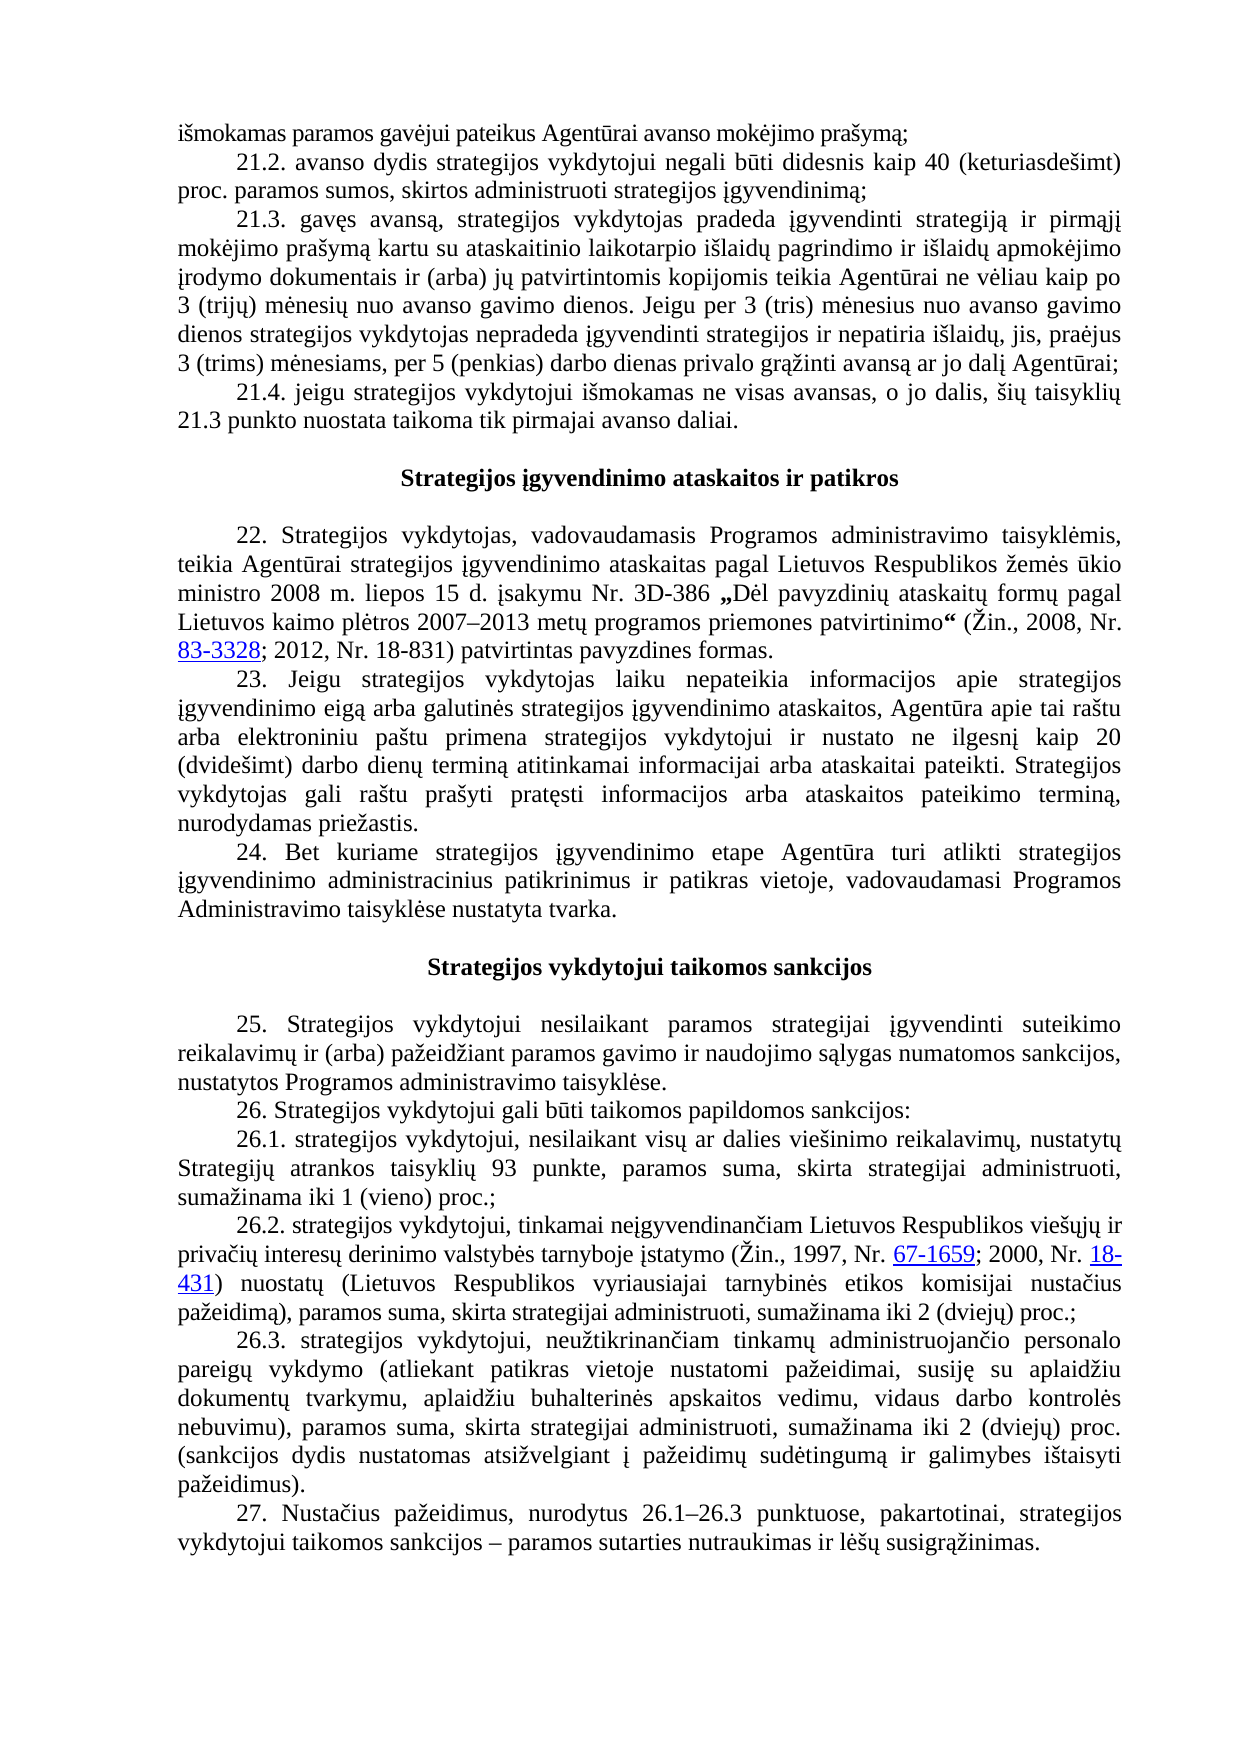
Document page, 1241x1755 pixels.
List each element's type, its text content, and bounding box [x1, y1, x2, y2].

text 23. Jeigu strategijos vykdytojas laiku nepateikia informacijos apie strategijos įgyvendinimo eigą arba galutinės strategijos įgyvendinimo ataskaitos, Agentūra apie tai raštu arba elektroniniu paštu primena strategijos vykdytojui ir nustato ne ilgesnį kaip 20 (dvidešimt) darbo dienų terminą atitinkamai informacijai arba ataskaitai pateikti. Strategijos vykdytojas gali raštu prašyti pratęsti informacijos arba ataskaitos pateikimo terminą, nurodydamas priežastis. [177, 664, 1122, 837]
text išmokamas paramos gavėjui pateikus Agentūrai avanso mokėjimo prašymą; [177, 118, 1122, 147]
text 21.2. avanso dydis strategijos vykdytojui negali būti didesnis kaip 40 (keturiasdešimt) proc. paramos sumos, skirtos administruoti strategijos įgyvendinimą; [177, 147, 1122, 204]
text 25. Strategijos vykdytojui nesilaikant paramos strategijai įgyvendinti suteikimo reikalavimų ir (arba) pažeidžiant paramos gavimo ir naudojimo sąlygas numatomos sankcijos, nustatytos Programos administravimo taisyklėse. [177, 1009, 1122, 1096]
text 26.3. strategijos vykdytojui, neužtikrinančiam tinkamų administruojančio personalo pareigų vykdymo (atliekant patikras vietoje nustatomi pažeidimai, susiję su aplaidžiu dokumentų tvarkymu, aplaidžiu buhalterinės apskaitos vedimu, vidaus darbo kontrolės nebuvimu), paramos suma, skirta strategijai administruoti, sumažinama iki 2 (dviejų) proc. (sankcijos dydis nustatomas atsižvelgiant į pažeidimų sudėtingumą ir galimybes ištaisyti pažeidimus). [177, 1326, 1122, 1498]
text 22. Strategijos vykdytojas, vadovaudamasis Programos administravimo taisyklėmis, teikia Agentūrai strategijos įgyvendinimo ataskaitas pagal Lietuvos Respublikos žemės ūkio ministro 2008 m. liepos 15 d. įsakymu Nr. 3D-386 „Dėl pavyzdinių ataskaitų formų pagal Lietuvos kaimo plėtros 2007–2013 metų programos priemones patvirtinimo“ (Žin., 2008, Nr. 83-3328; 2012, Nr. 18-831) patvirtintas pavyzdines formas. [177, 521, 1122, 664]
text Strategijos įgyvendinimo ataskaitos ir patikros [177, 463, 1122, 492]
text 21.4. jeigu strategijos vykdytojui išmokamas ne visas avansas, o jo dalis, šių taisyklių 21.3 punkto nuostata taikoma tik pirmajai avanso daliai. [177, 377, 1122, 434]
text 26.1. strategijos vykdytojui, nesilaikant visų ar dalies viešinimo reikalavimų, nustatytų Strategijų atrankos taisyklių 93 punkte, paramos suma, skirta strategijai administruoti, sumažinama iki 1 (vieno) proc.; [177, 1124, 1122, 1211]
text Strategijos vykdytojui taikomos sankcijos [177, 952, 1122, 981]
text 26. Strategijos vykdytojui gali būti taikomos papildomos sankcijos: [177, 1096, 1122, 1124]
text 24. Bet kuriame strategijos įgyvendinimo etape Agentūra turi atlikti strategijos įgyvendinimo administracinius patikrinimus ir patikras vietoje, vadovaudamasi Programos Administravimo taisyklėse nustatyta tvarka. [177, 837, 1122, 923]
text 26.2. strategijos vykdytojui, tinkamai neįgyvendinančiam Lietuvos Respublikos viešųjų ir privačių interesų derinimo valstybės tarnyboje įstatymo (Žin., 1997, Nr. 67-1659; 2000, Nr. 18-431) nuostatų (Lietuvos Respublikos vyriausiajai tarnybinės etikos komisijai nustačius pažeidimą), paramos suma, skirta strategijai administruoti, sumažinama iki 2 (dviejų) proc.; [177, 1211, 1122, 1326]
text 21.3. gavęs avansą, strategijos vykdytojas pradeda įgyvendinti strategiją ir pirmąjį mokėjimo prašymą kartu su ataskaitinio laikotarpio išlaidų pagrindimo ir išlaidų apmokėjimo įrodymo dokumentais ir (arba) jų patvirtintomis kopijomis teikia Agentūrai ne vėliau kaip po 3 (trijų) mėnesių nuo avanso gavimo dienos. Jeigu per 3 (tris) mėnesius nuo avanso gavimo dienos strategijos vykdytojas nepradeda įgyvendinti strategijos ir nepatiria išlaidų, jis, praėjus 3 (trims) mėnesiams, per 5 (penkias) darbo dienas privalo grąžinti avansą ar jo dalį Agentūrai; [177, 204, 1122, 377]
text 27. Nustačius pažeidimus, nurodytus 26.1–26.3 punktuose, pakartotinai, strategijos vykdytojui taikomos sankcijos – paramos sutarties nutraukimas ir lėšų susigrąžinimas. [177, 1498, 1122, 1556]
